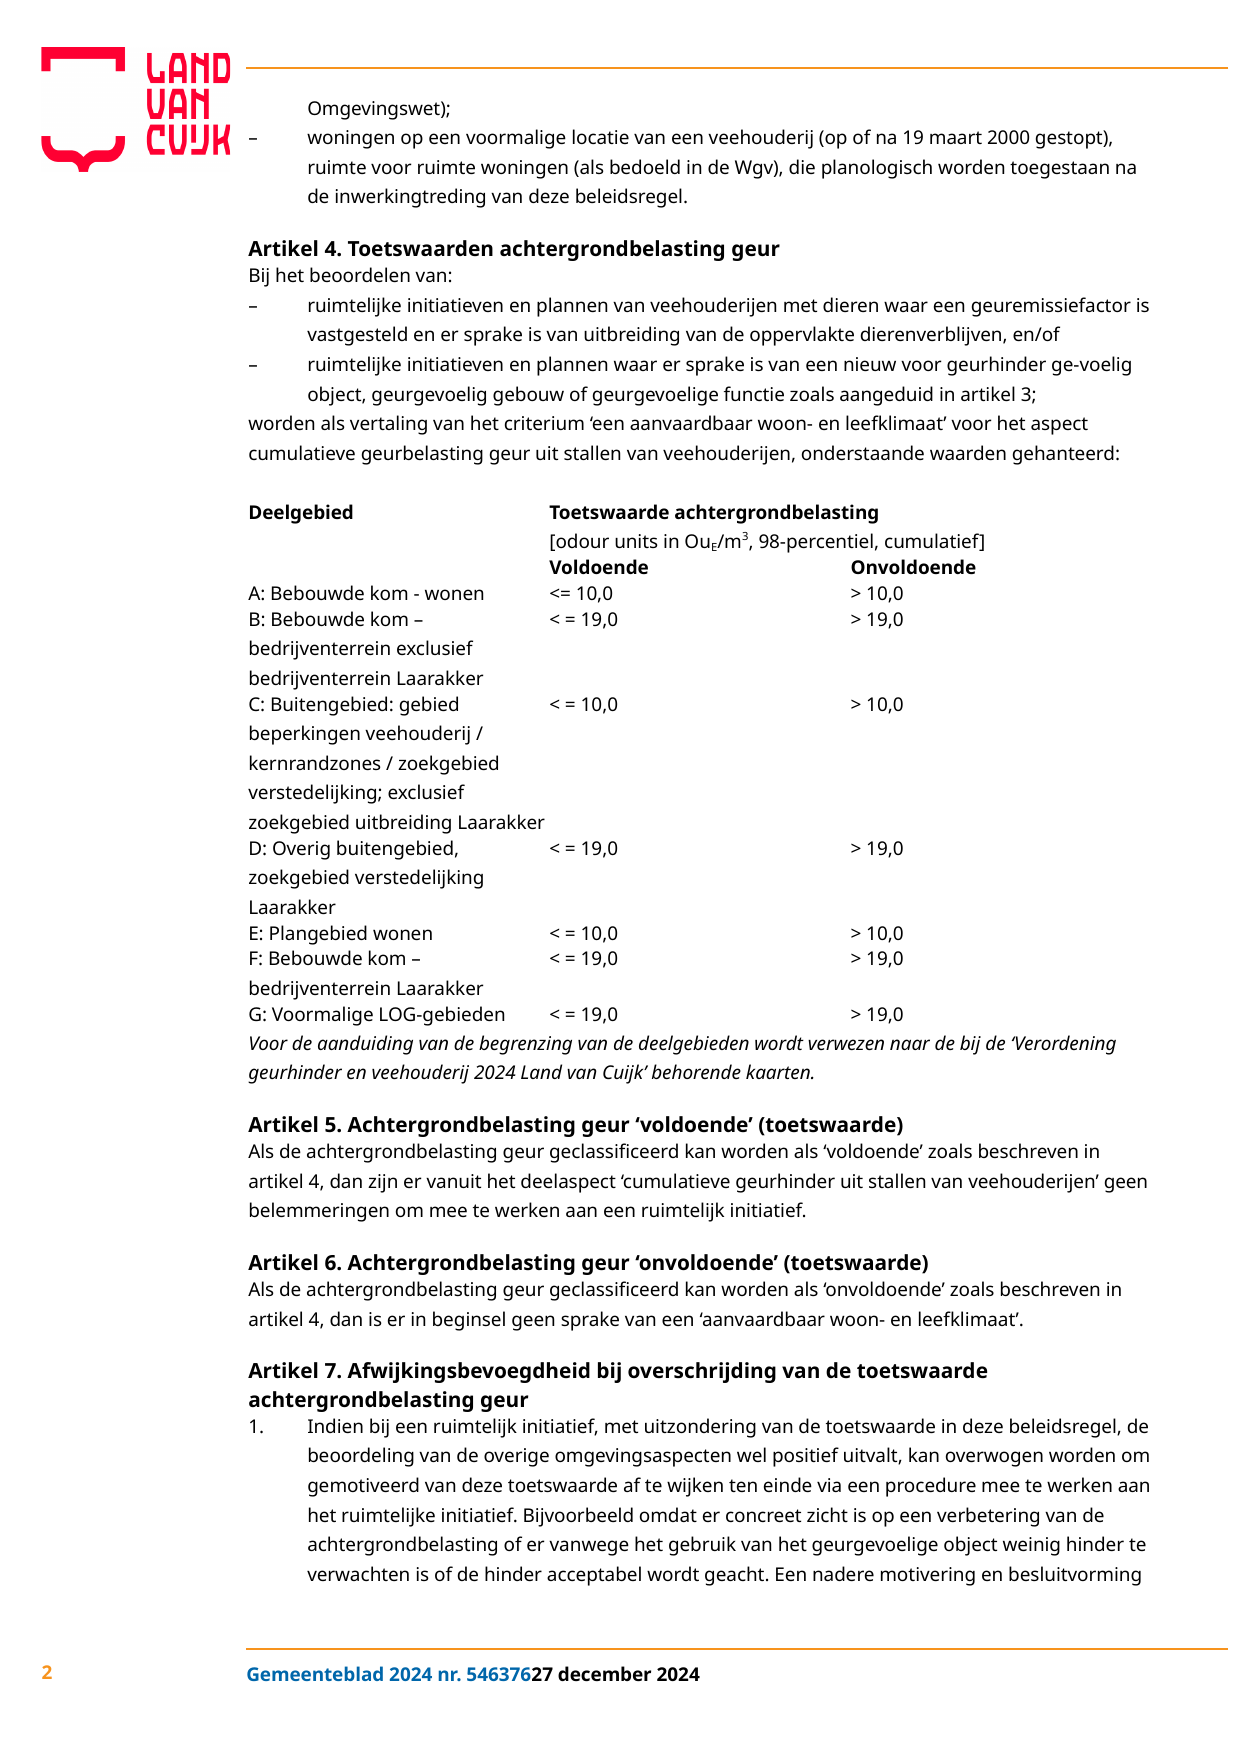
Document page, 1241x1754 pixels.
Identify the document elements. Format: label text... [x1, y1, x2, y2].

table_cell < = 19,0 [549, 835, 850, 920]
table_header Deelgebied [248, 499, 549, 580]
table_cell A: Bebouwde kom - wonen [248, 580, 549, 606]
list ruimtelijke initiatieven en plannen van veehouderijen met dieren waar een geuremissiefactor is vastgesteld en er sprake is van uitbreiding van de oppervlakte dierenverblijven, en/of [248, 292, 1152, 347]
table_cell > 10,0 [850, 920, 1152, 946]
text Artikel 5. Achtergrondbelasting geur ‘voldoende’ (toetswaarde) [248, 1110, 1152, 1138]
table_cell > 19,0 [850, 835, 1152, 920]
table_cell G: Voormalige LOG-gebieden [248, 1001, 549, 1027]
list woningen op een voormalige locatie van een veehouderij (op of na 19 maart 2000 gestopt), ruimte voor ruimte woningen (als bedoeld in de Wgv), die planologisch worden toegestaan na de inwerkingtreding van deze beleidsregel. [248, 124, 1152, 209]
table_header Toetswaarde achtergrondbelasting [odour units in OuE/m3, 98-percentiel, cumulatief] [549, 499, 1152, 554]
table_cell < = 19,0 [549, 946, 850, 1001]
table_cell < = 19,0 [549, 1001, 850, 1027]
table_cell D: Overig buitengebied, zoekgebied verstedelijking Laarakker [248, 835, 549, 920]
table_cell < = 10,0 [549, 920, 850, 946]
text Artikel 7. Afwijkingsbevoegdheid bij overschrijding van de toetswaarde achtergrondbelasting geur [248, 1356, 1152, 1413]
text Als de achtergrondbelasting geur geclassificeerd kan worden als ‘onvoldoende’ zoals beschreven in artikel 4, dan is er in beginsel geen sprake van een ‘aanvaardbaar woon- en leefklimaat’. [248, 1276, 1152, 1332]
table_cell B: Bebouwde kom – bedrijventerrein exclusief bedrijventerrein Laarakker [248, 606, 549, 691]
text worden als vertaling van het criterium ‘een aanvaardbaar woon- en leefklimaat’ voor het aspect cumulatieve geurbelasting geur uit stallen van veehouderijen, onderstaande waarden gehanteerd: [248, 410, 1152, 466]
table_cell > 19,0 [850, 1001, 1152, 1027]
table_cell F: Bebouwde kom – bedrijventerrein Laarakker [248, 946, 549, 1001]
table_cell > 10,0 [850, 580, 1152, 606]
text Voor de aanduiding van de begrenzing van de deelgebieden wordt verwezen naar de bij de ‘Verordening geurhinder en veehouderij 2024 Land van Cuijk’ behorende kaarten. [248, 1030, 1152, 1085]
text Bij het beoordelen van: [248, 262, 1152, 288]
list Indien bij een ruimtelijk initiatief, met uitzondering van de toetswaarde in deze beleidsregel, de beoordeling van de overige omgevingsaspecten wel positief uitvalt, kan overwogen worden om gemotiveerd van deze toetswaarde af te wijken ten einde via een procedure mee te werken aan het ruimtelijke initiatief. Bijvoorbeeld omdat er concreet zicht is op een verbetering van de achtergrondbelasting of er vanwege het gebruik van het geurgevoelige object weinig hinder te verwachten is of de hinder acceptabel wordt geacht. Een nadere motivering en besluitvorming [248, 1413, 1152, 1587]
text Artikel 6. Achtergrondbelasting geur ‘onvoldoende’ (toetswaarde) [248, 1248, 1152, 1276]
table_cell > 19,0 [850, 946, 1152, 1001]
list Omgevingswet); [248, 95, 1152, 121]
table_cell < = 19,0 [549, 606, 850, 691]
text Als de achtergrondbelasting geur geclassificeerd kan worden als ‘voldoende’ zoals beschreven in artikel 4, dan zijn er vanuit het deelaspect ‘cumulatieve geurhinder uit stallen van veehouderijen’ geen belemmeringen om mee te werken aan een ruimtelijk initiatief. [248, 1138, 1152, 1223]
text Artikel 4. Toetswaarden achtergrondbelasting geur [248, 234, 1152, 262]
table_cell Voldoende [549, 555, 850, 580]
table_cell C: Buitengebied: gebied beperkingen veehouderij / kernrandzones / zoekgebied verstedelijking; exclusief zoekgebied uitbreiding Laarakker [248, 691, 549, 835]
table_cell > 19,0 [850, 606, 1152, 691]
table_cell < = 10,0 [549, 691, 850, 835]
list ruimtelijke initiatieven en plannen waar er sprake is van een nieuw voor geurhinder ge-voelig object, geurgevoelig gebouw of geurgevoelige functie zoals aangeduid in artikel 3; [248, 351, 1152, 406]
table_cell > 10,0 [850, 691, 1152, 835]
table_cell E: Plangebied wonen [248, 920, 549, 946]
picture [41, 47, 231, 172]
table_cell <= 10,0 [549, 580, 850, 606]
table_cell Onvoldoende [850, 555, 1152, 580]
